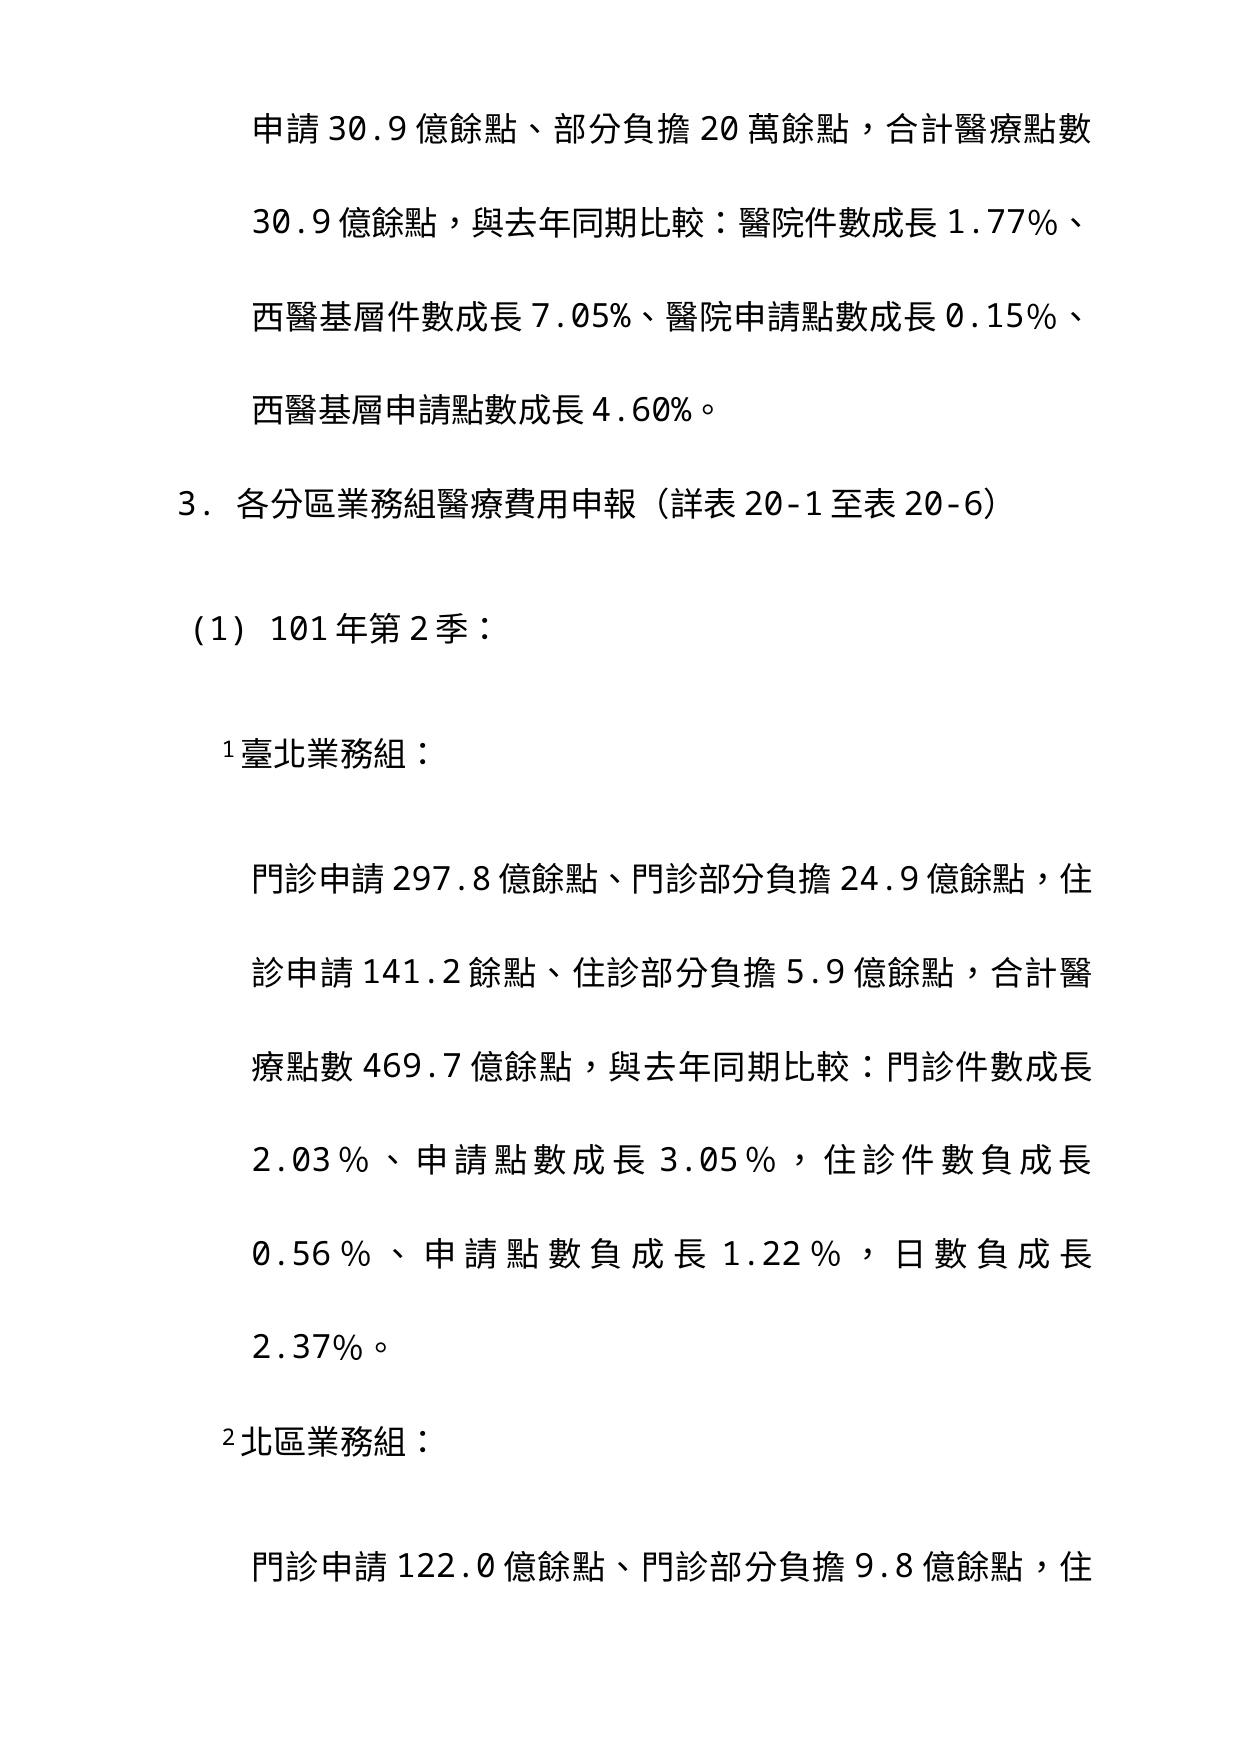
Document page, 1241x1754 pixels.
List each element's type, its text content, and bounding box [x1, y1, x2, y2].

text 1臺北業務組： [214, 710, 1093, 773]
text (1) 101年第2季： [189, 585, 1093, 648]
text 2北區業務組： [214, 1398, 1093, 1460]
text 申請30.9億餘點、部分負擔20萬餘點，合計醫療點數30.9億餘點，與去年同期比較：醫院件數成長1.77％、西醫基層件數成長7.05%、醫院申請點數成長0.15％、西醫基層申請點數成長4.60%。 [251, 85, 1093, 429]
text 3. 各分區業務組醫療費用申報（詳表20-1至表20-6） [177, 460, 1093, 523]
text 門診申請122.0億餘點、門診部分負擔9.8億餘點，住 [251, 1523, 1093, 1585]
text 門診申請297.8億餘點、門診部分負擔24.9億餘點，住診申請141.2餘點、住診部分負擔5.9億餘點，合計醫療點數469.7億餘點，與去年同期比較：門診件數成長2.03％、申請點數成長3.05％，住診件數負成長0.56％、申請點數負成長1.22％，日數負成長2.37％。 [251, 835, 1093, 1367]
